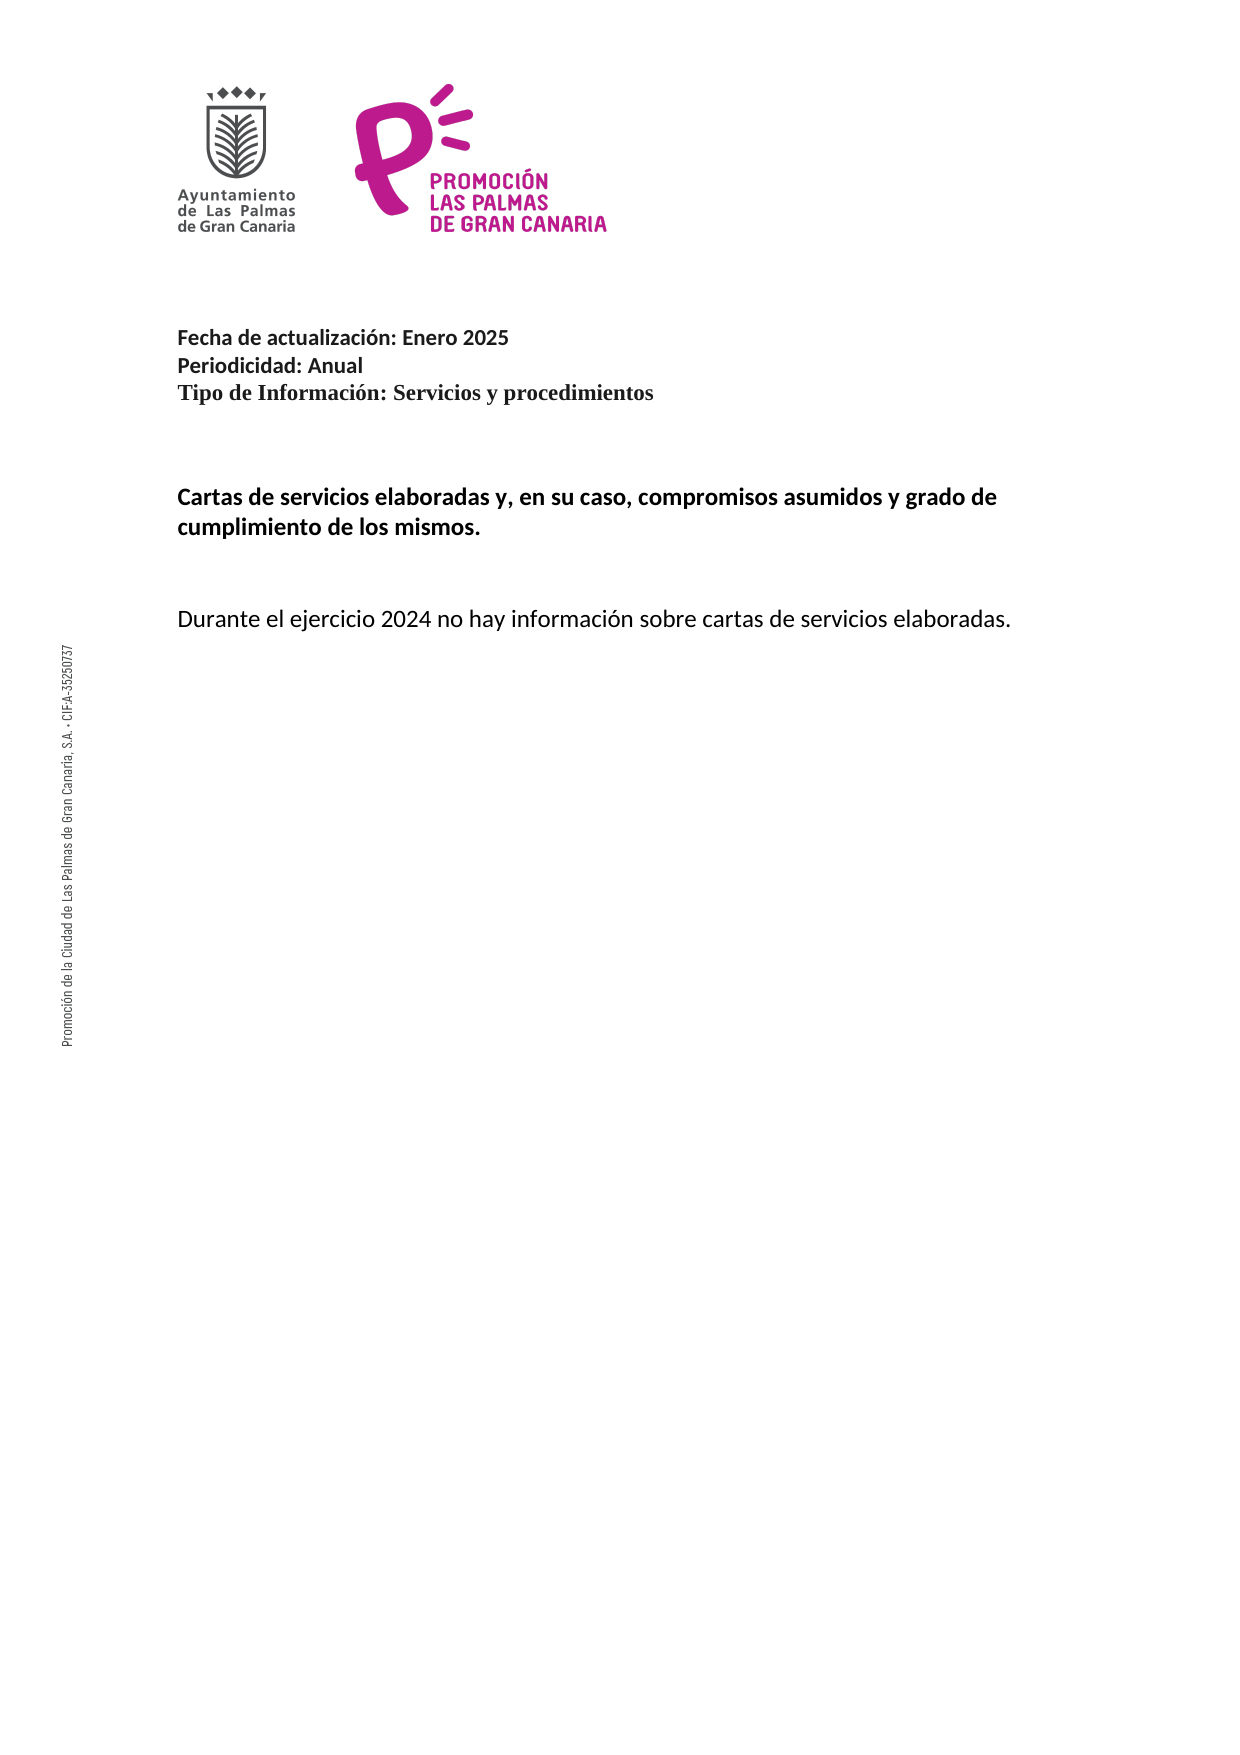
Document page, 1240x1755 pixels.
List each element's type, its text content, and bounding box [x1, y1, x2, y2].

text Cartas de servicios elaboradas y, en su caso, compromisos asumidos y grado de cumplimiento de los mismos. [177, 481, 1062, 542]
text Durante el ejercicio 2024 no hay información sobre cartas de servicios elaboradas. [177, 603, 1062, 633]
